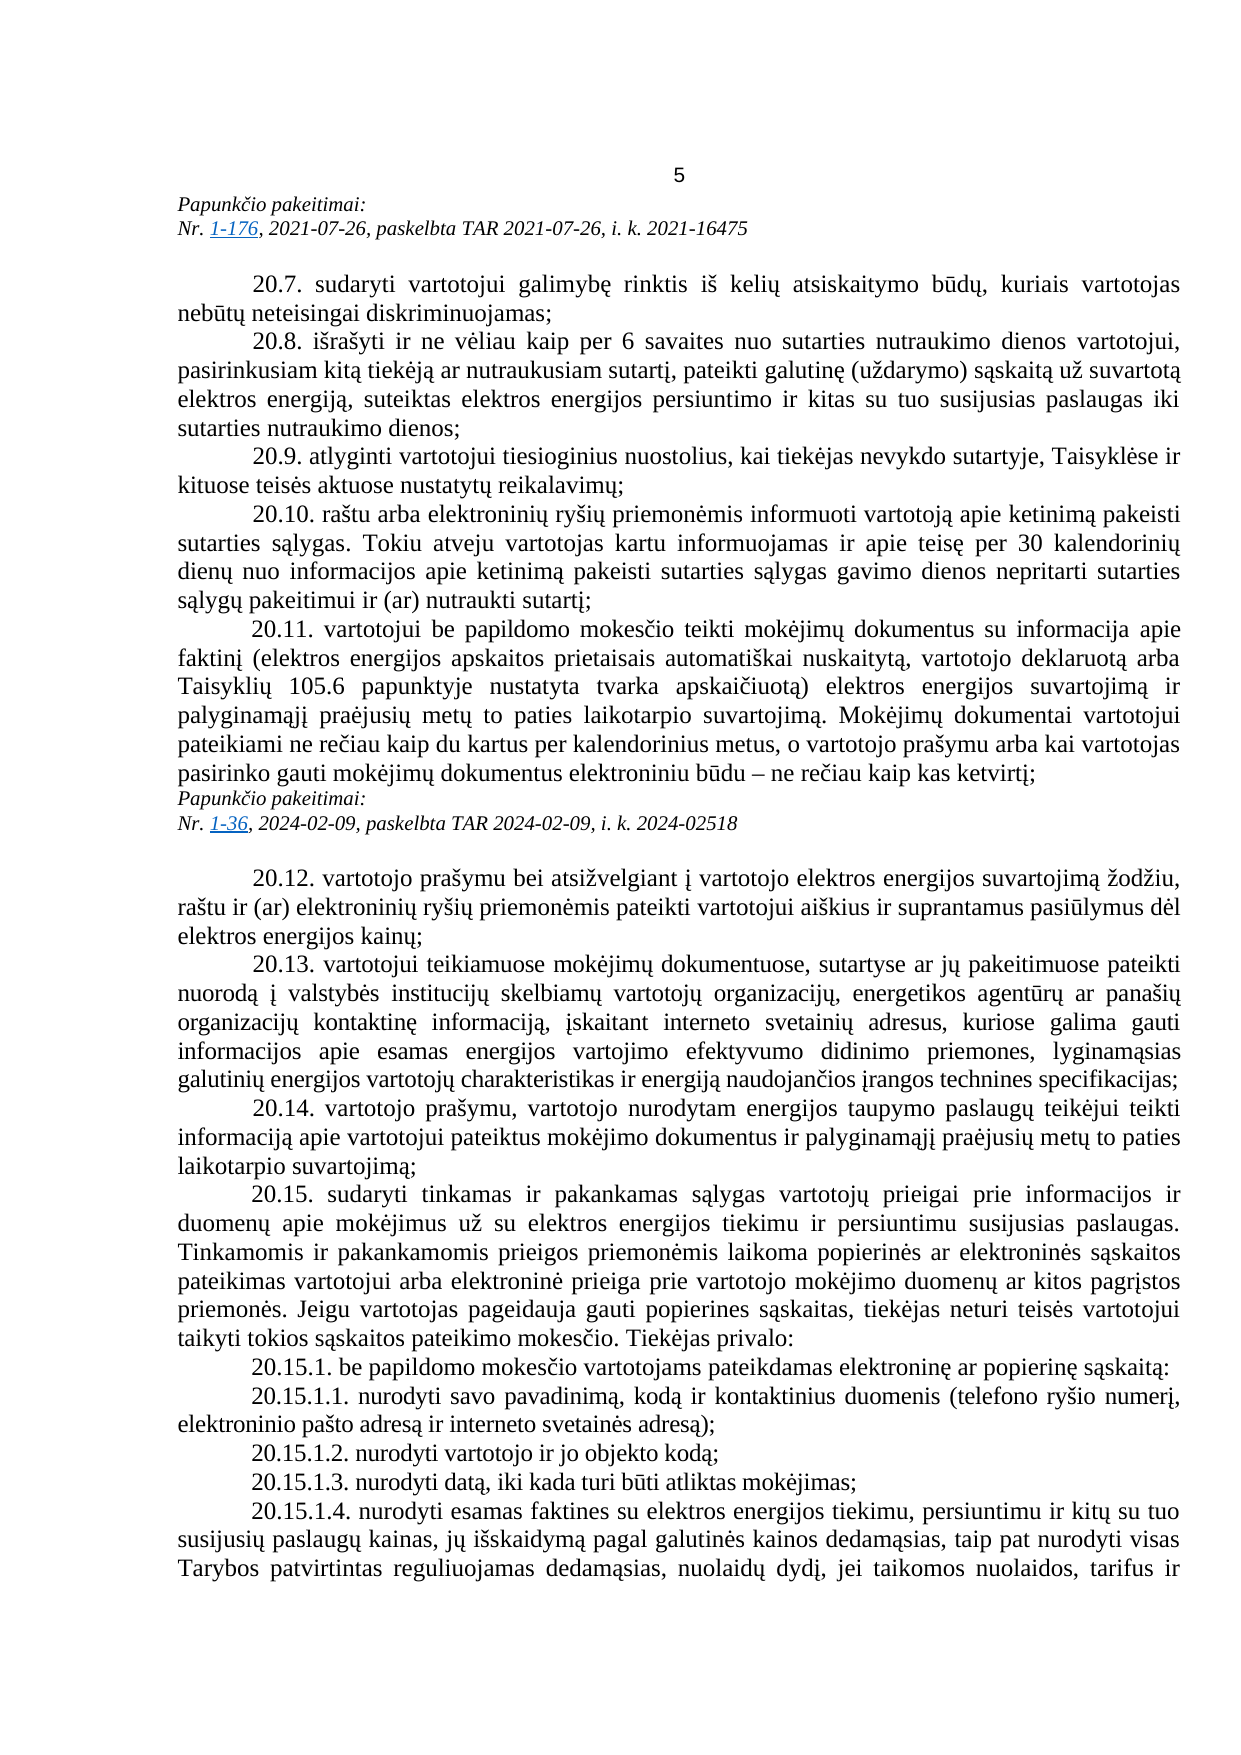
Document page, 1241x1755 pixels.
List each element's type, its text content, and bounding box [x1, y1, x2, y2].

text Papunkčio pakeitimai: [177, 786, 1181, 810]
text 20.15. sudaryti tinkamas ir pakankamas sąlygas vartotojų prieigai prie informacijos ir duomenų apie mokėjimus už su elektros energijos tiekimu ir persiuntimu susijusias paslaugas. Tinkamomis ir pakankamomis prieigos priemonėmis laikoma popierinės ar elektroninės sąskaitos pateikimas vartotojui arba elektroninė prieiga prie vartotojo mokėjimo duomenų ar kitos pagrįstos priemonės. Jeigu vartotojas pageidauja gauti popierines sąskaitas, tiekėjas neturi teisės vartotojui taikyti tokios sąskaitos pateikimo mokesčio. Tiekėjas privalo: [177, 1179, 1181, 1352]
text Nr. 1-36, 2024-02-09, paskelbta TAR 2024-02-09, i. k. 2024-02518 [177, 810, 1181, 834]
text 20.15.1.4. nurodyti esamas faktines su elektros energijos tiekimu, persiuntimu ir kitų su tuo susijusių paslaugų kainas, jų išskaidymą pagal galutinės kainos dedamąsias, taip pat nurodyti visas Tarybos patvirtintas reguliuojamas dedamąsias, nuolaidų dydį, jei taikomos nuolaidos, tarifus ir [177, 1496, 1181, 1582]
text 20.13. vartotojui teikiamuose mokėjimų dokumentuose, sutartyse ar jų pakeitimuose pateikti nuorodą į valstybės institucijų skelbiamų vartotojų organizacijų, energetikos agentūrų ar panašių organizacijų kontaktinę informaciją, įskaitant interneto svetainių adresus, kuriose galima gauti informacijos apie esamas energijos vartojimo efektyvumo didinimo priemones, lyginamąsias galutinių energijos vartotojų charakteristikas ir energiją naudojančios įrangos technines specifikacijas; [177, 949, 1181, 1093]
text 20.15.1.3. nurodyti datą, iki kada turi būti atliktas mokėjimas; [177, 1467, 1181, 1496]
text 20.15.1.1. nurodyti savo pavadinimą, kodą ir kontaktinius duomenis (telefono ryšio numerį, elektroninio pašto adresą ir interneto svetainės adresą); [177, 1381, 1181, 1438]
text 20.12. vartotojo prašymu bei atsižvelgiant į vartotojo elektros energijos suvartojimą žodžiu, raštu ir (ar) elektroninių ryšių priemonėmis pateikti vartotojui aiškius ir suprantamus pasiūlymus dėl elektros energijos kainų; [177, 863, 1181, 949]
text Papunkčio pakeitimai: [177, 192, 1181, 216]
text Nr. 1-176, 2021-07-26, paskelbta TAR 2021-07-26, i. k. 2021-16475 [177, 216, 1181, 240]
text 20.15.1. be papildomo mokesčio vartotojams pateikdamas elektroninę ar popierinę sąskaitą: [177, 1352, 1181, 1381]
text 20.11. vartotojui be papildomo mokesčio teikti mokėjimų dokumentus su informacija apie faktinį (elektros energijos apskaitos prietaisais automatiškai nuskaitytą, vartotojo deklaruotą arba Taisyklių 105.6 papunktyje nustatyta tvarka apskaičiuotą) elektros energijos suvartojimą ir palyginamąjį praėjusių metų to paties laikotarpio suvartojimą. Mokėjimų dokumentai vartotojui pateikiami ne rečiau kaip du kartus per kalendorinius metus, o vartotojo prašymu arba kai vartotojas pasirinko gauti mokėjimų dokumentus elektroniniu būdu – ne rečiau kaip kas ketvirtį; [177, 614, 1181, 786]
text 20.14. vartotojo prašymu, vartotojo nurodytam energijos taupymo paslaugų teikėjui teikti informaciją apie vartotojui pateiktus mokėjimo dokumentus ir palyginamąjį praėjusių metų to paties laikotarpio suvartojimą; [177, 1093, 1181, 1179]
text 20.7. sudaryti vartotojui galimybę rinktis iš kelių atsiskaitymo būdų, kuriais vartotojas nebūtų neteisingai diskriminuojamas; [177, 269, 1181, 326]
text 20.8. išrašyti ir ne vėliau kaip per 6 savaites nuo sutarties nutraukimo dienos vartotojui, pasirinkusiam kitą tiekėją ar nutraukusiam sutartį, pateikti galutinę (uždarymo) sąskaitą už suvartotą elektros energiją, suteiktas elektros energijos persiuntimo ir kitas su tuo susijusias paslaugas iki sutarties nutraukimo dienos; [177, 326, 1181, 441]
text 20.9. atlyginti vartotojui tiesioginius nuostolius, kai tiekėjas nevykdo sutartyje, Taisyklėse ir kituose teisės aktuose nustatytų reikalavimų; [177, 441, 1181, 499]
text 20.10. raštu arba elektroninių ryšių priemonėmis informuoti vartotoją apie ketinimą pakeisti sutarties sąlygas. Tokiu atveju vartotojas kartu informuojamas ir apie teisę per 30 kalendorinių dienų nuo informacijos apie ketinimą pakeisti sutarties sąlygas gavimo dienos nepritarti sutarties sąlygų pakeitimui ir (ar) nutraukti sutartį; [177, 499, 1181, 614]
text 20.15.1.2. nurodyti vartotojo ir jo objekto kodą; [177, 1438, 1181, 1467]
